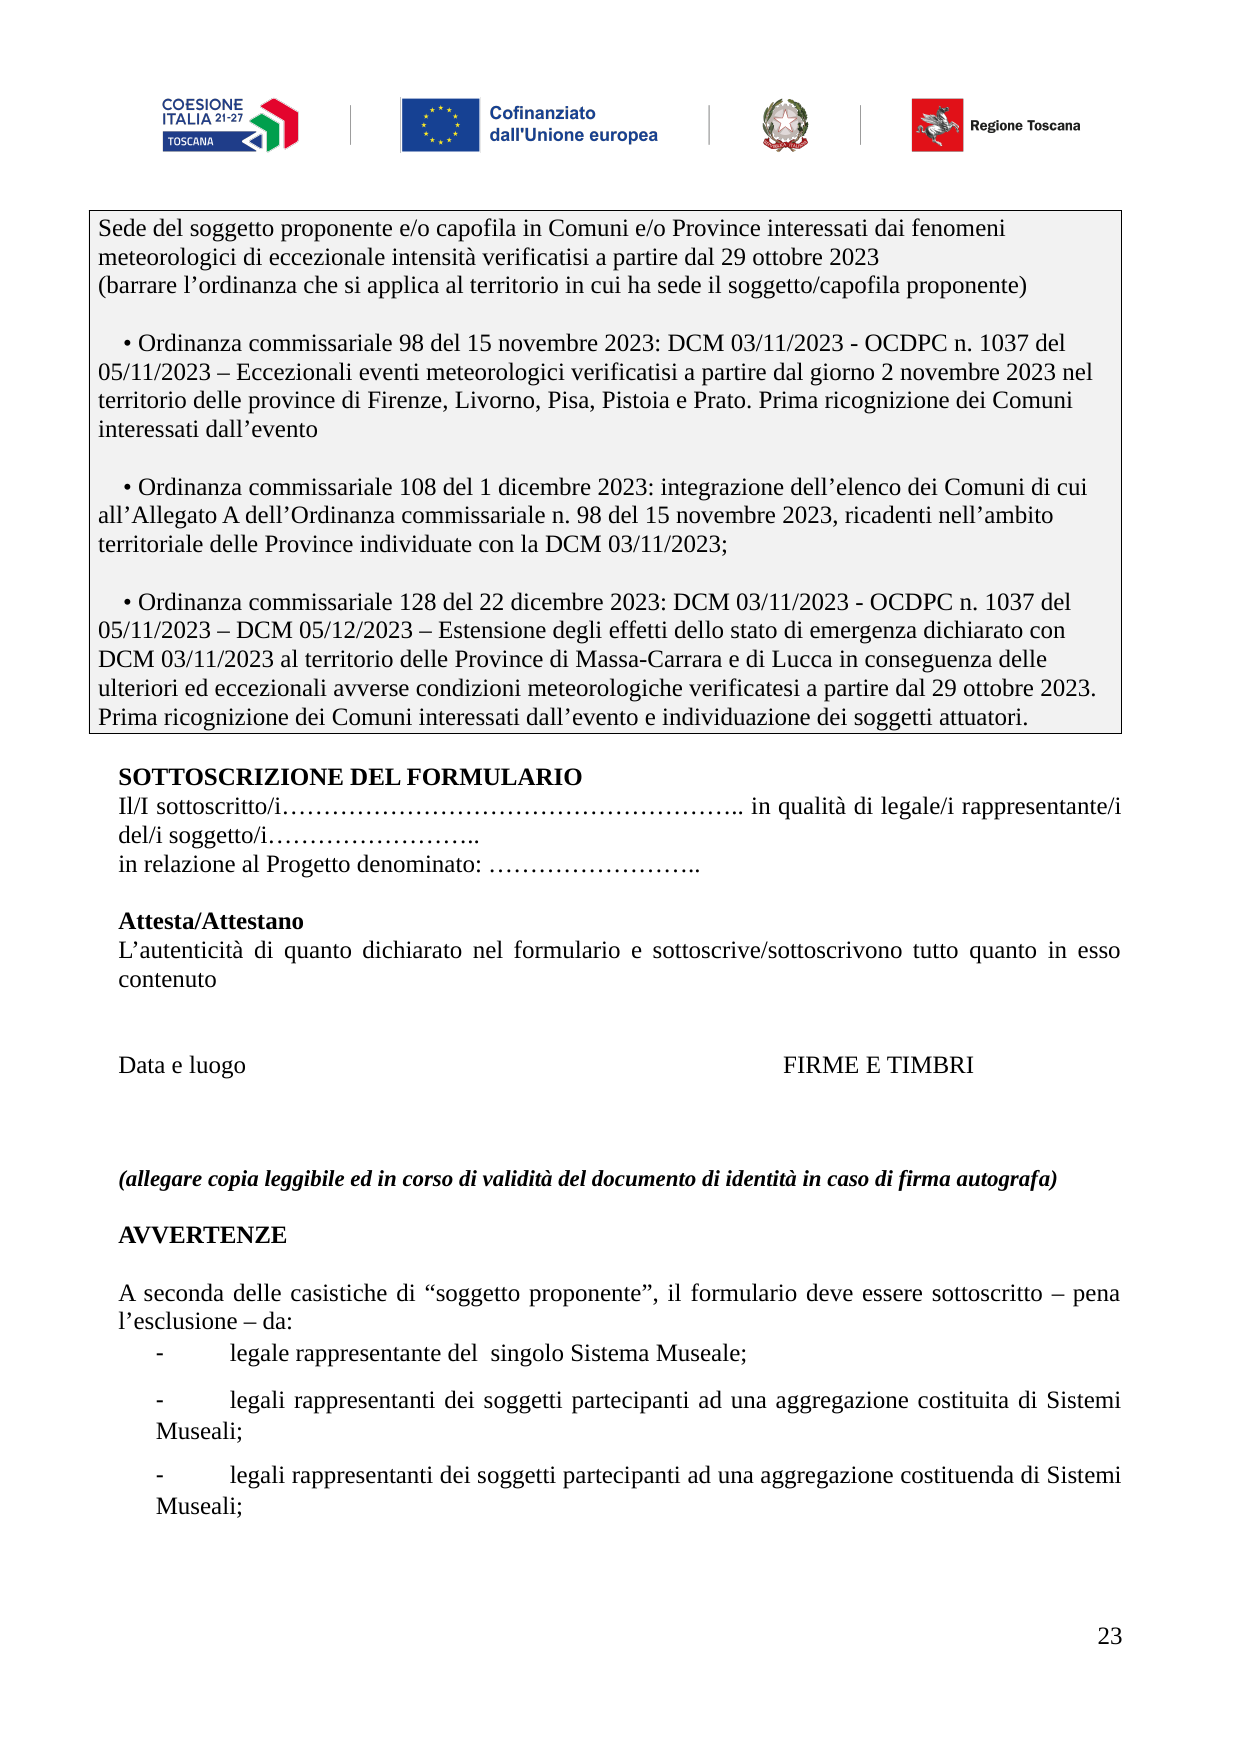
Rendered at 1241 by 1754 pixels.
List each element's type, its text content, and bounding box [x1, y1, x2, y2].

text Sede del soggetto proponente e/o capofila in Comuni e/o Province interessati dai fenomeni meteorologici di eccezionale intensità verificatisi a partire dal 29 ottobre 2023 [90, 211, 1121, 267]
text SOTTOSCRIZIONE DEL FORMULARIO [118, 762, 1122, 791]
text • Ordinanza commissariale 98 del 15 novembre 2023: DCM 03/11/2023 - OCDPC n. 1037 del 05/11/2023 – Eccezionali eventi meteorologici verificatisi a partire dal giorno 2 novembre 2023 nel territorio delle province di Firenze, Livorno, Pisa, Pistoia e Prato. Prima ricognizione dei Comuni interessati dall’evento [90, 325, 1121, 440]
text • Ordinanza commissariale 128 del 22 dicembre 2023: DCM 03/11/2023 - OCDPC n. 1037 del 05/11/2023 – DCM 05/12/2023 – Estensione degli effetti dello stato di emergenza dichiarato con DCM 03/11/2023 al territorio delle Province di Massa-Carrara e di Lucca in conseguenza delle ulteriori ed eccezionali avverse condizioni meteorologiche verificatesi a partire dal 29 ottobre 2023. Prima ricognizione dei Comuni interessati dall’evento e individuazione dei soggetti attuatori. [90, 584, 1121, 733]
text • Ordinanza commissariale 108 del 1 dicembre 2023: integrazione dell’elenco dei Comuni di cui all’Allegato A dell’Ordinanza commissariale n. 98 del 15 novembre 2023, ricadenti nell’ambito territoriale delle Province individuate con la DCM 03/11/2023; [90, 469, 1121, 555]
list legale rappresentante del singolo Sistema Museale; [156, 1335, 1122, 1369]
text in relazione al Progetto denominato: …………………….. [118, 849, 1122, 877]
text L’autenticità di quanto dichiarato nel formulario e sottoscrive/sottoscrivono tutto quanto in esso contenuto [118, 935, 1122, 992]
text (barrare l’ordinanza che si applica al territorio in cui ha sede il soggetto/capofila proponente) [90, 267, 1121, 296]
text Attesta/Attestano [118, 906, 1122, 935]
text AVVERTENZE [118, 1220, 1122, 1249]
list legali rappresentanti dei soggetti partecipanti ad una aggregazione costituita di Sistemi Museali; [156, 1382, 1122, 1444]
text A seconda delle casistiche di “soggetto proponente”, il formulario deve essere sottoscritto – pena l’esclusione – da: [118, 1278, 1122, 1335]
text Data e luogo FIRME E TIMBRI [118, 1050, 1122, 1079]
text Il/I sottoscritto/i……………………………………………….. in qualità di legale/i rappresentante/i del/i soggetto/i…………………….. [118, 791, 1122, 849]
text (allegare copia leggibile ed in corso di validità del documento di identità in caso di firma autografa) [118, 1165, 1122, 1191]
list legali rappresentanti dei soggetti partecipanti ad una aggregazione costituenda di Sistemi Museali; [156, 1457, 1122, 1520]
